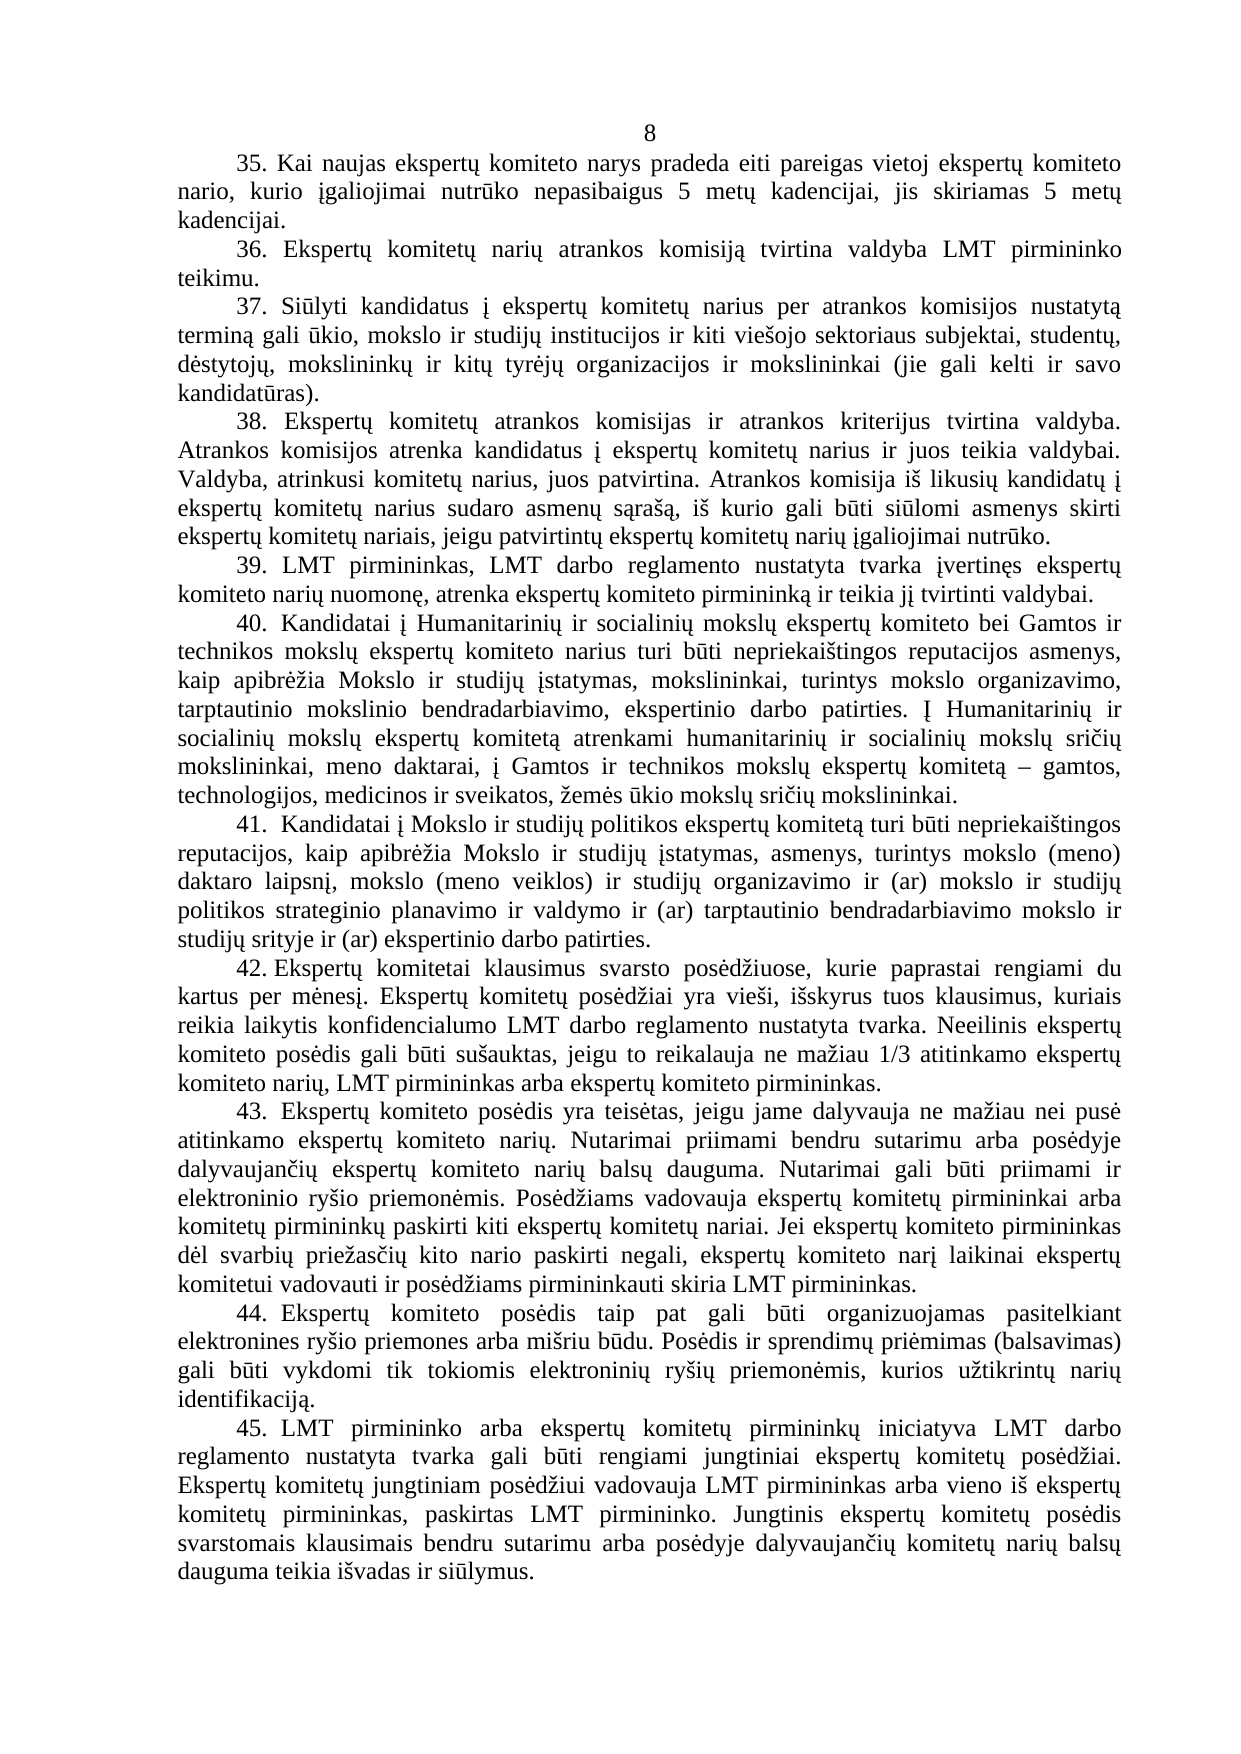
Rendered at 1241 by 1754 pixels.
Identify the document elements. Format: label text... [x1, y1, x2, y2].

text 37. Siūlyti kandidatus į ekspertų komitetų narius per atrankos komisijos nustatytą terminą gali ūkio, mokslo ir studijų institucijos ir kiti viešojo sektoriaus subjektai, studentų, dėstytojų, mokslininkų ir kitų tyrėjų organizacijos ir mokslininkai (jie gali kelti ir savo kandidatūras). [177, 291, 1122, 406]
text 41. Kandidatai į Mokslo ir studijų politikos ekspertų komitetą turi būti nepriekaištingos reputacijos, kaip apibrėžia Mokslo ir studijų įstatymas, asmenys, turintys mokslo (meno) daktaro laipsnį, mokslo (meno veiklos) ir studijų organizavimo ir (ar) mokslo ir studijų politikos strateginio planavimo ir valdymo ir (ar) tarptautinio bendradarbiavimo mokslo ir studijų srityje ir (ar) ekspertinio darbo patirties. [177, 809, 1122, 953]
text 39. LMT pirmininkas, LMT darbo reglamento nustatyta tvarka įvertinęs ekspertų komiteto narių nuomonę, atrenka ekspertų komiteto pirmininką ir teikia jį tvirtinti valdybai. [177, 550, 1122, 608]
text 38. Ekspertų komitetų atrankos komisijas ir atrankos kriterijus tvirtina valdyba. Atrankos komisijos atrenka kandidatus į ekspertų komitetų narius ir juos teikia valdybai. Valdyba, atrinkusi komitetų narius, juos patvirtina. Atrankos komisija iš likusių kandidatų į ekspertų komitetų narius sudaro asmenų sąrašą, iš kurio gali būti siūlomi asmenys skirti ekspertų komitetų nariais, jeigu patvirtintų ekspertų komitetų narių įgaliojimai nutrūko. [177, 406, 1122, 550]
text 44. Ekspertų komiteto posėdis taip pat gali būti organizuojamas pasitelkiant elektronines ryšio priemones arba mišriu būdu. Posėdis ir sprendimų priėmimas (balsavimas) gali būti vykdomi tik tokiomis elektroninių ryšių priemonėmis, kurios užtikrintų narių identifikaciją. [177, 1298, 1122, 1413]
text 43. Ekspertų komiteto posėdis yra teisėtas, jeigu jame dalyvauja ne mažiau nei pusė atitinkamo ekspertų komiteto narių. Nutarimai priimami bendru sutarimu arba posėdyje dalyvaujančių ekspertų komiteto narių balsų dauguma. Nutarimai gali būti priimami ir elektroninio ryšio priemonėmis. Posėdžiams vadovauja ekspertų komitetų pirmininkai arba komitetų pirmininkų paskirti kiti ekspertų komitetų nariai. Jei ekspertų komiteto pirmininkas dėl svarbių priežasčių kito nario paskirti negali, ekspertų komiteto narį laikinai ekspertų komitetui vadovauti ir posėdžiams pirmininkauti skiria LMT pirmininkas. [177, 1096, 1122, 1298]
text 42. Ekspertų komitetai klausimus svarsto posėdžiuose, kurie paprastai rengiami du kartus per mėnesį. Ekspertų komitetų posėdžiai yra vieši, išskyrus tuos klausimus, kuriais reikia laikytis konfidencialumo LMT darbo reglamento nustatyta tvarka. Neeilinis ekspertų komiteto posėdis gali būti sušauktas, jeigu to reikalauja ne mažiau 1/3 atitinkamo ekspertų komiteto narių, LMT pirmininkas arba ekspertų komiteto pirmininkas. [177, 953, 1122, 1096]
text 35. Kai naujas ekspertų komiteto narys pradeda eiti pareigas vietoj ekspertų komiteto nario, kurio įgaliojimai nutrūko nepasibaigus 5 metų kadencijai, jis skiriamas 5 metų kadencijai. [177, 148, 1122, 234]
text 45. LMT pirmininko arba ekspertų komitetų pirmininkų iniciatyva LMT darbo reglamento nustatyta tvarka gali būti rengiami jungtiniai ekspertų komitetų posėdžiai. Ekspertų komitetų jungtiniam posėdžiui vadovauja LMT pirmininkas arba vieno iš ekspertų komitetų pirmininkas, paskirtas LMT pirmininko. Jungtinis ekspertų komitetų posėdis svarstomais klausimais bendru sutarimu arba posėdyje dalyvaujančių komitetų narių balsų dauguma teikia išvadas ir siūlymus. [177, 1413, 1122, 1585]
text 40. Kandidatai į Humanitarinių ir socialinių mokslų ekspertų komiteto bei Gamtos ir technikos mokslų ekspertų komiteto narius turi būti nepriekaištingos reputacijos asmenys, kaip apibrėžia Mokslo ir studijų įstatymas, mokslininkai, turintys mokslo organizavimo, tarptautinio mokslinio bendradarbiavimo, ekspertinio darbo patirties. Į Humanitarinių ir socialinių mokslų ekspertų komitetą atrenkami humanitarinių ir socialinių mokslų sričių mokslininkai, meno daktarai, į Gamtos ir technikos mokslų ekspertų komitetą – gamtos, technologijos, medicinos ir sveikatos, žemės ūkio mokslų sričių mokslininkai. [177, 608, 1122, 809]
text 36. Ekspertų komitetų narių atrankos komisiją tvirtina valdyba LMT pirmininko teikimu. [177, 234, 1122, 291]
